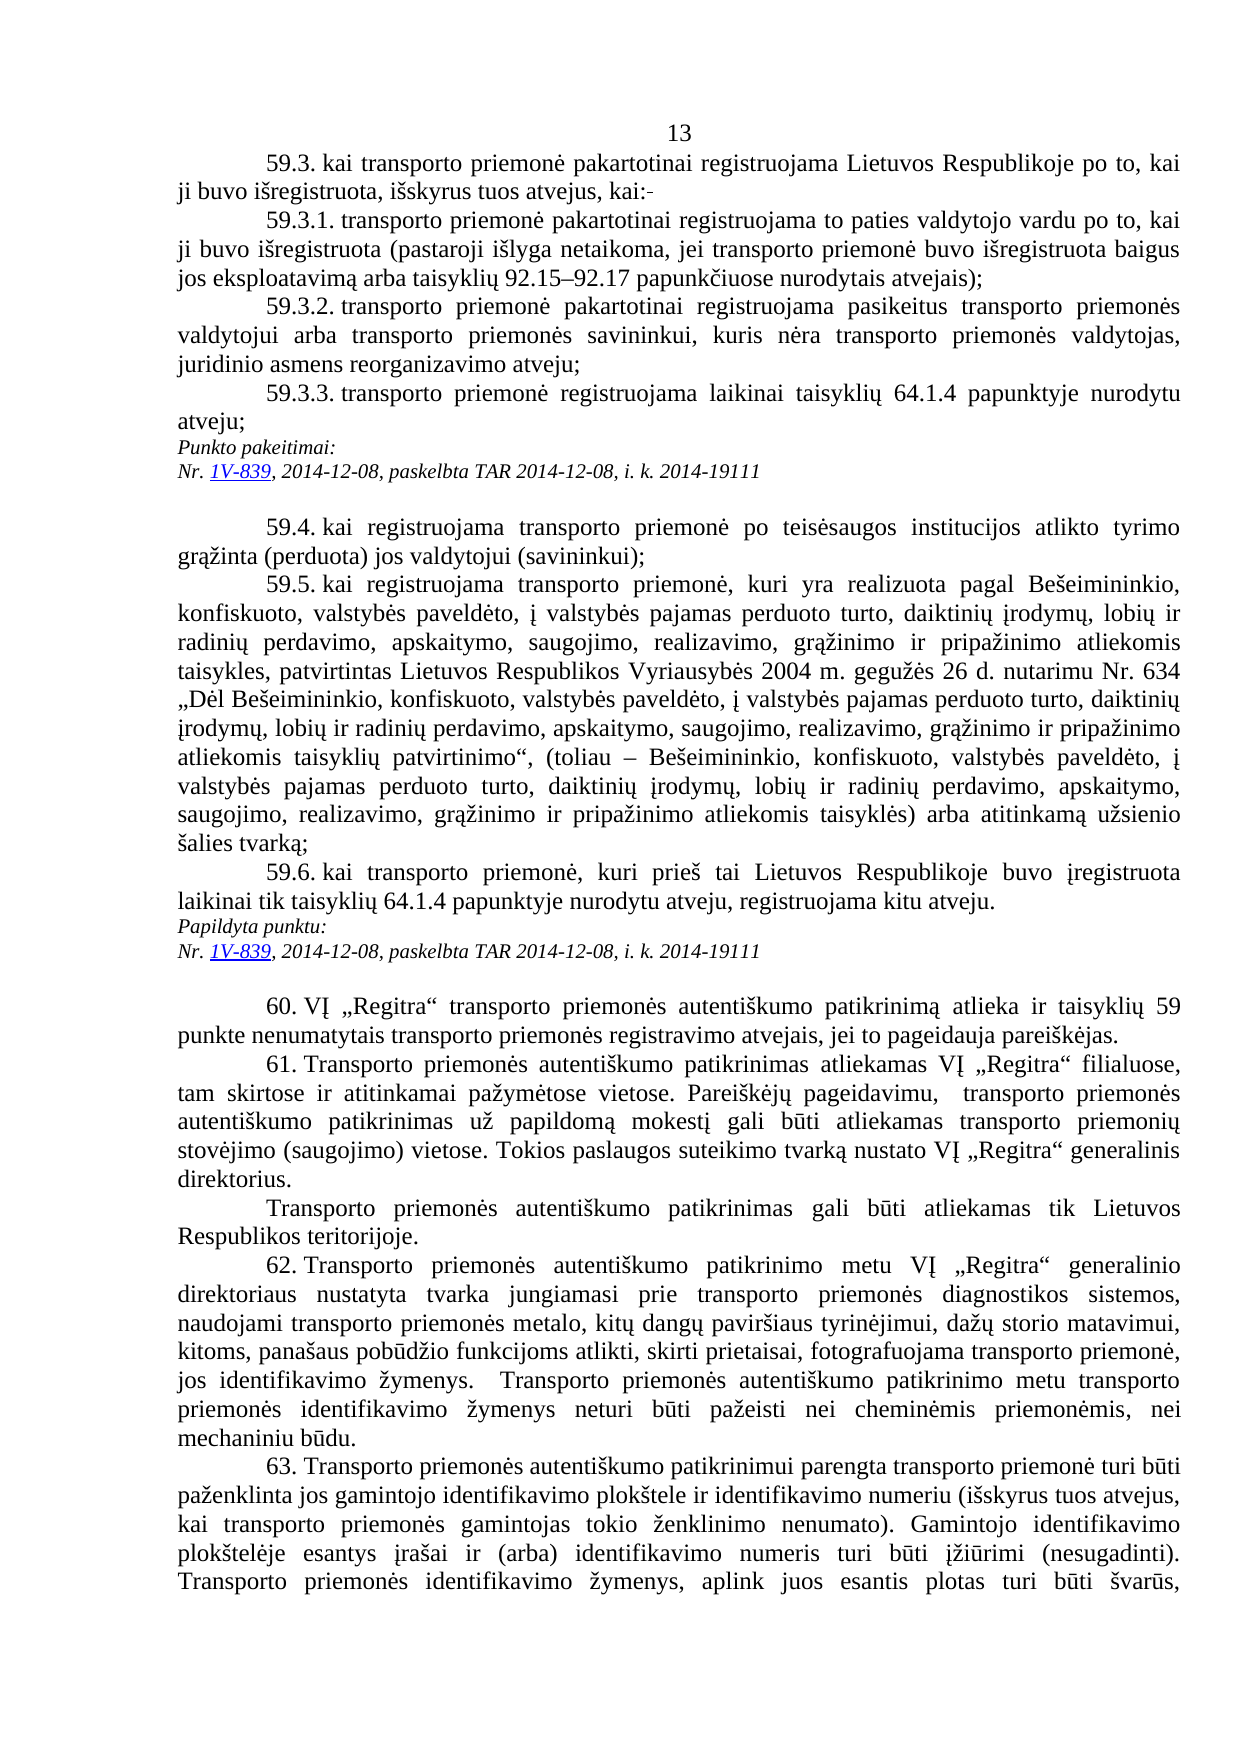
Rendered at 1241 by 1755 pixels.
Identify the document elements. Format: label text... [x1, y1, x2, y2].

text Papildyta punktu: [177, 914, 1181, 938]
text 59.3.1. transporto priemonė pakartotinai registruojama to paties valdytojo vardu po to, kai ji buvo išregistruota (pastaroji išlyga netaikoma, jei transporto priemonė buvo išregistruota baigus jos eksploatavimą arba taisyklių 92.15–92.17 papunkčiuose nurodytais atvejais); [177, 205, 1181, 291]
text 59.6. kai transporto priemonė, kuri prieš tai Lietuvos Respublikoje buvo įregistruota laikinai tik taisyklių 64.1.4 papunktyje nurodytu atveju, registruojama kitu atveju. [177, 857, 1181, 914]
text Nr. 1V-839, 2014-12-08, paskelbta TAR 2014-12-08, i. k. 2014-19111 [177, 938, 1181, 963]
text 59.5. kai registruojama transporto priemonė, kuri yra realizuota pagal Bešeimininkio, konfiskuoto, valstybės paveldėto, į valstybės pajamas perduoto turto, daiktinių įrodymų, lobių ir radinių perdavimo, apskaitymo, saugojimo, realizavimo, grąžinimo ir pripažinimo atliekomis taisykles, patvirtintas Lietuvos Respublikos Vyriausybės 2004 m. gegužės 26 d. nutarimu Nr. 634 „Dėl Bešeimininkio, konfiskuoto, valstybės paveldėto, į valstybės pajamas perduoto turto, daiktinių įrodymų, lobių ir radinių perdavimo, apskaitymo, saugojimo, realizavimo, grąžinimo ir pripažinimo atliekomis taisyklių patvirtinimo“, (toliau – Bešeimininkio, konfiskuoto, valstybės paveldėto, į valstybės pajamas perduoto turto, daiktinių įrodymų, lobių ir radinių perdavimo, apskaitymo, saugojimo, realizavimo, grąžinimo ir pripažinimo atliekomis taisyklės) arba atitinkamą užsienio šalies tvarką; [177, 569, 1181, 857]
text 59.3.3. transporto priemonė registruojama laikinai taisyklių 64.1.4 papunktyje nurodytu atveju; [177, 378, 1181, 435]
text 61. Transporto priemonės autentiškumo patikrinimas atliekamas VĮ „Regitra“ filialuose, tam skirtose ir atitinkamai pažymėtose vietose. Pareiškėjų pageidavimu, transporto priemonės autentiškumo patikrinimas už papildomą mokestį gali būti atliekamas transporto priemonių stovėjimo (saugojimo) vietose. Tokios paslaugos suteikimo tvarką nustato VĮ „Regitra“ generalinis direktorius. [177, 1049, 1181, 1193]
text Nr. 1V-839, 2014-12-08, paskelbta TAR 2014-12-08, i. k. 2014-19111 [177, 459, 1181, 483]
text Transporto priemonės autentiškumo patikrinimas gali būti atliekamas tik Lietuvos Respublikos teritorijoje. [177, 1193, 1181, 1250]
text 59.4. kai registruojama transporto priemonė po teisėsaugos institucijos atlikto tyrimo grąžinta (perduota) jos valdytojui (savininkui); [177, 512, 1181, 569]
text 60. VĮ „Regitra“ transporto priemonės autentiškumo patikrinimą atlieka ir taisyklių 59 punkte nenumatytais transporto priemonės registravimo atvejais, jei to pageidauja pareiškėjas. [177, 991, 1181, 1049]
text 59.3. kai transporto priemonė pakartotinai registruojama Lietuvos Respublikoje po to, kai ji buvo išregistruota, išskyrus tuos atvejus, kai: [177, 148, 1181, 205]
text 62. Transporto priemonės autentiškumo patikrinimo metu VĮ „Regitra“ generalinio direktoriaus nustatyta tvarka jungiamasi prie transporto priemonės diagnostikos sistemos, naudojami transporto priemonės metalo, kitų dangų paviršiaus tyrinėjimui, dažų storio matavimui, kitoms, panašaus pobūdžio funkcijoms atlikti, skirti prietaisai, fotografuojama transporto priemonė, jos identifikavimo žymenys. Transporto priemonės autentiškumo patikrinimo metu transporto priemonės identifikavimo žymenys neturi būti pažeisti nei cheminėmis priemonėmis, nei mechaniniu būdu. [177, 1250, 1181, 1451]
text Punkto pakeitimai: [177, 435, 1181, 459]
text 63. Transporto priemonės autentiškumo patikrinimui parengta transporto priemonė turi būti paženklinta jos gamintojo identifikavimo plokštele ir identifikavimo numeriu (išskyrus tuos atvejus, kai transporto priemonės gamintojas tokio ženklinimo nenumato). Gamintojo identifikavimo plokštelėje esantys įrašai ir (arba) identifikavimo numeris turi būti įžiūrimi (nesugadinti). Transporto priemonės identifikavimo žymenys, aplink juos esantis plotas turi būti švarūs, [177, 1451, 1181, 1595]
text 59.3.2. transporto priemonė pakartotinai registruojama pasikeitus transporto priemonės valdytojui arba transporto priemonės savininkui, kuris nėra transporto priemonės valdytojas, juridinio asmens reorganizavimo atveju; [177, 291, 1181, 378]
